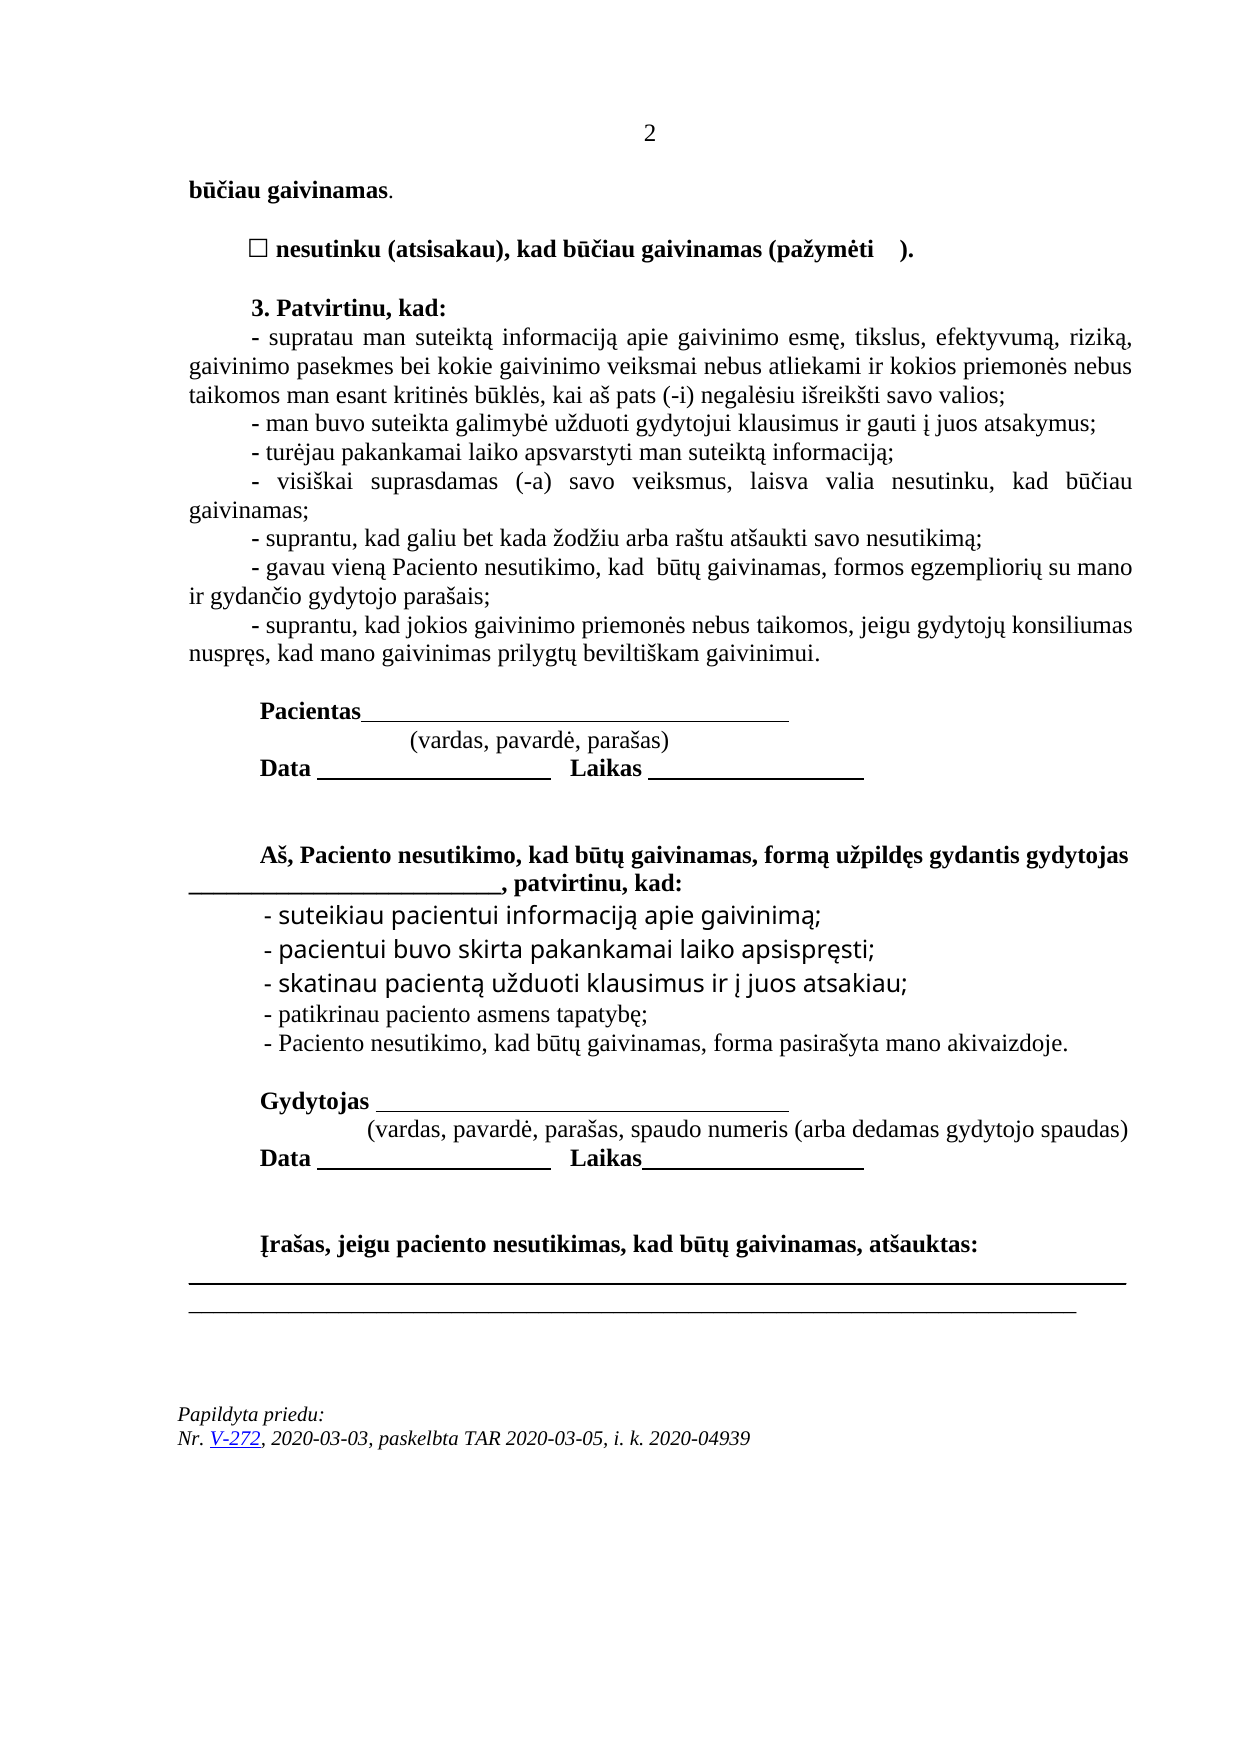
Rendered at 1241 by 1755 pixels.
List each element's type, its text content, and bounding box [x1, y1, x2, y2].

table_cell [177, 1172, 1145, 1201]
table_cell ☐ nesutinku (atsisakau), kad būčiau gaivinamas (pažymėti ). 3. Patvirtinu, kad: - supratau man suteiktą informaciją apie gaivinimo esmę, tikslus, efektyvumą, riziką, gaivinimo pasekmes bei kokie gaivinimo veiksmai nebus atliekami ir kokios priemonės nebus taikomos man esant kritinės būklės, kai aš pats (-i) negalėsiu išreikšti savo valios; - man buvo suteikta galimybė užduoti gydytojui klausimus ir gauti į juos atsakymus; - turėjau pakankamai laiko apsvarstyti man suteiktą informaciją; - visiškai suprasdamas (-a) savo veiksmus, laisva valia nesutinku, kad būčiau gaivinamas; - suprantu, kad galiu bet kada žodžiu arba raštu atšaukti savo nesutikimą; - gavau vieną Paciento nesutikimo, kad būtų gaivinamas, formos egzempliorių su mano ir gydančio gydytojo parašais; - suprantu, kad jokios gaivinimo priemonės nebus taikomos, jeigu gydytojų konsiliumas nuspręs, kad mano gaivinimas prilygtų beviltiškam gaivinimui. Pacientas (vardas, pavardė, parašas) Data Laikas [177, 231, 1145, 811]
text Nr. V-272, 2020-03-03, paskelbta TAR 2020-03-05, i. k. 2020-04939 [177, 1426, 1122, 1450]
table_cell Įrašas, jeigu paciento nesutikimas, kad būtų gaivinamas, atšauktas: __________________________________________________________________________________________________________________________________________________ [177, 1201, 1145, 1344]
table_cell Aš, Paciento nesutikimo, kad būtų gaivinamas, formą užpildęs gydantis gydytojas _________________________, patvirtinu, kad: - suteikiau pacientui informaciją apie gaivinimą; - pacientui buvo skirta pakankamai laiko apsispręsti; - skatinau pacientą užduoti klausimus ir į juos atsakiau; - patikrinau paciento asmens tapatybę; - Paciento nesutikimo, kad būtų gaivinamas, forma pasirašyta mano akivaizdoje. Gydytojas (vardas, pavardė, parašas, spaudo numeris (arba dedamas gydytojo spaudas) Data Laikas [177, 811, 1145, 1172]
text Papildyta priedu: [177, 1402, 1122, 1426]
table_cell būčiau gaivinamas. [177, 176, 1145, 231]
